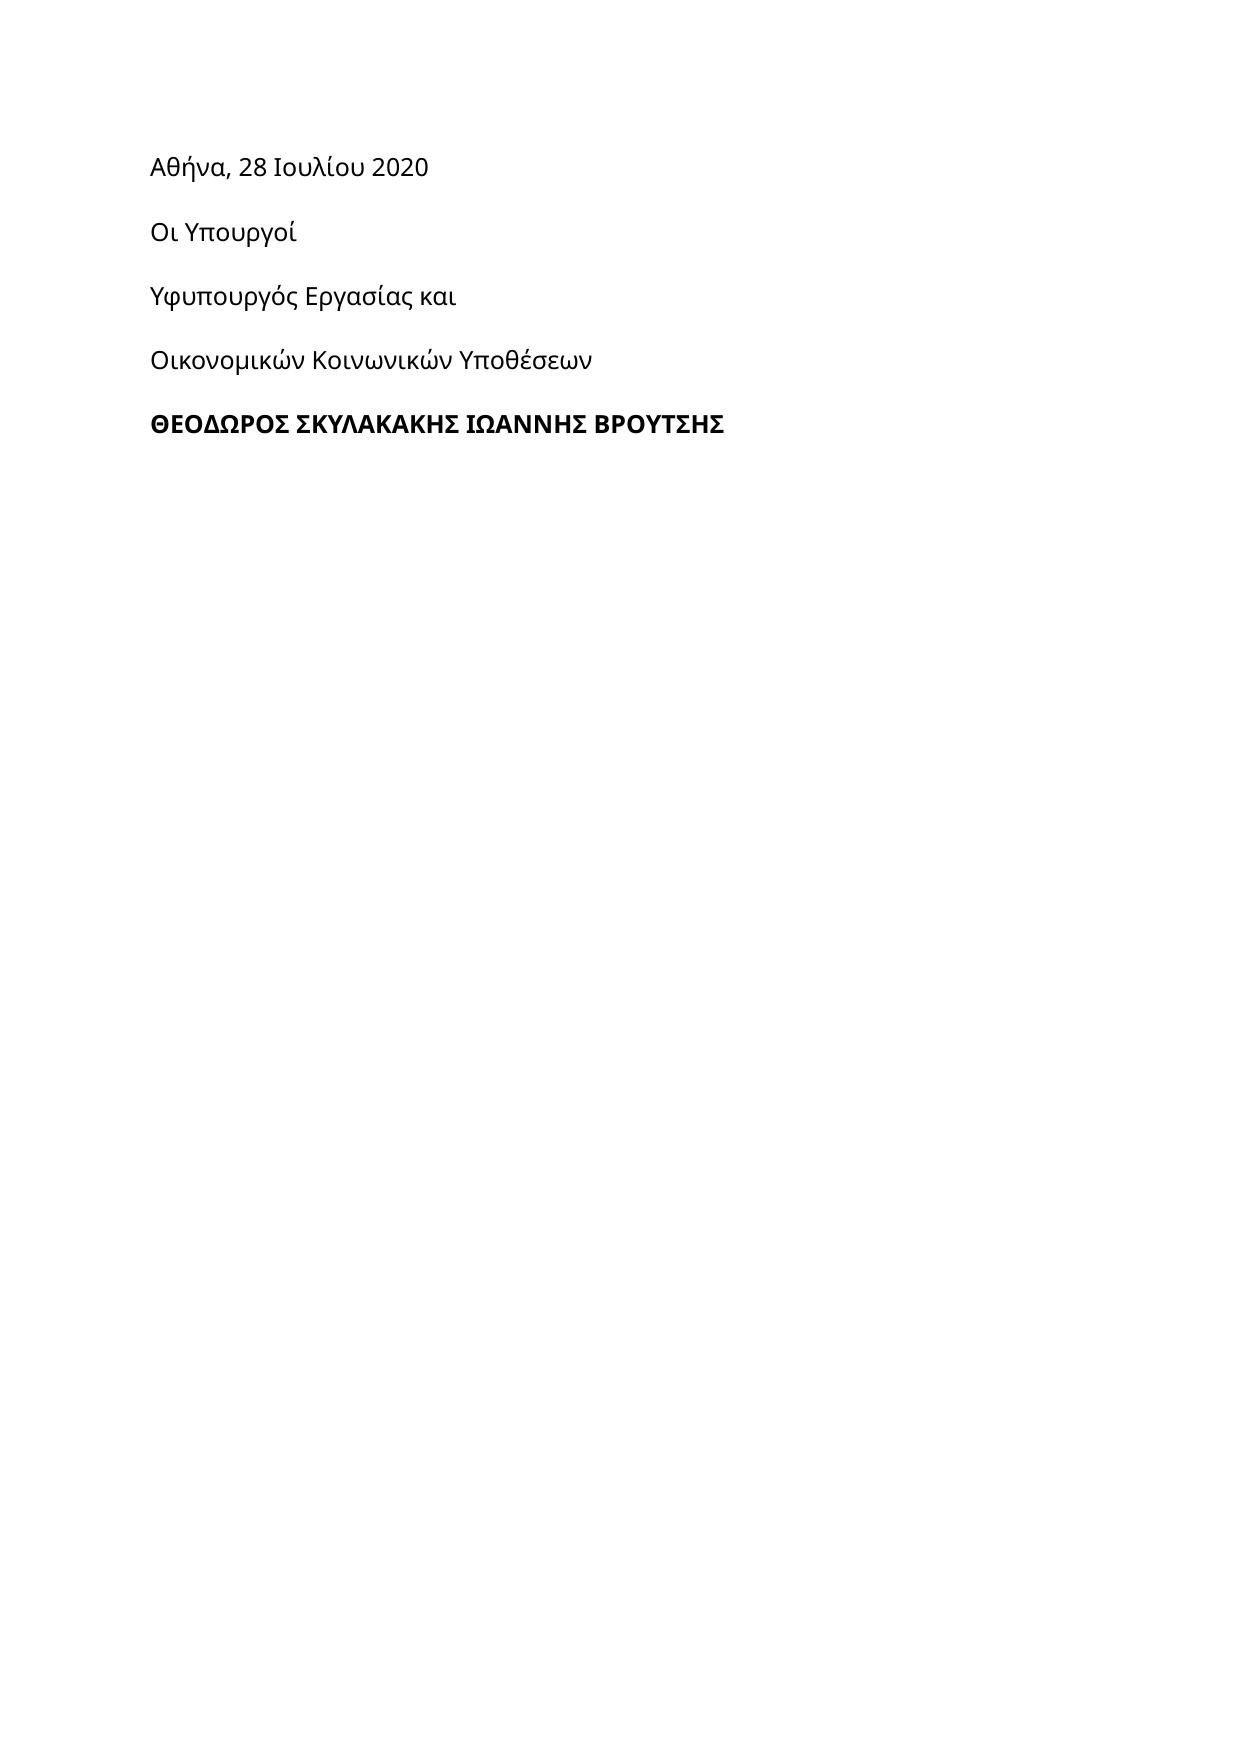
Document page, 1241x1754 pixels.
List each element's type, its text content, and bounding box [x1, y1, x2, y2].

text ΘΕΟΔΩΡΟΣ ΣΚΥΛΑΚΑΚΗΣ ΙΩΑΝΝΗΣ ΒΡΟΥΤΣΗΣ [150, 407, 1090, 441]
text Οικονομικών Κοινωνικών Υποθέσεων [150, 342, 1090, 377]
text Αθήνα, 28 Ιουλίου 2020 [150, 150, 1090, 184]
text Οι Υπουργοί [150, 214, 1090, 248]
text Υφυπουργός Εργασίας και [150, 278, 1090, 312]
